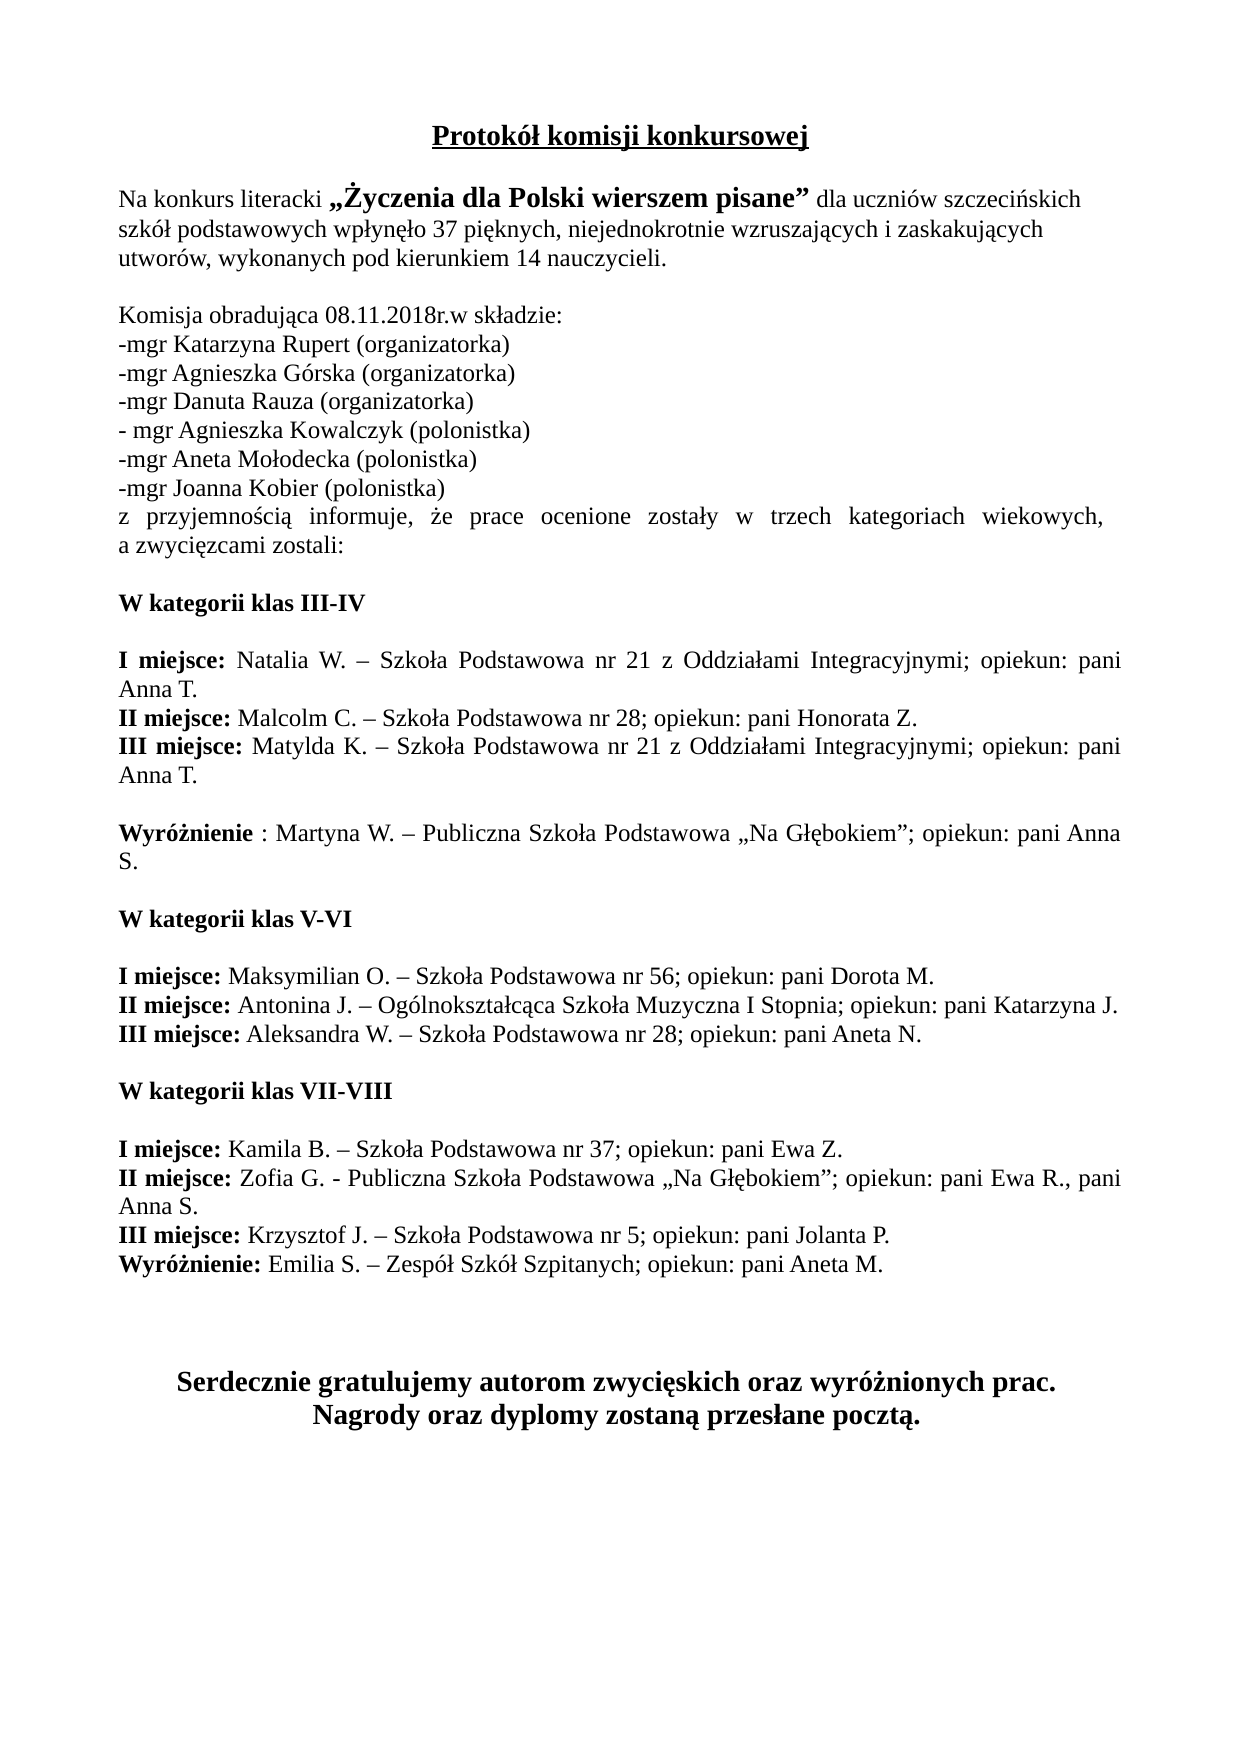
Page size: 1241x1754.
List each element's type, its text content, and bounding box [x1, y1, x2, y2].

text Komisja obradująca 08.11.2018r.w składzie: [118, 300, 1122, 329]
text z przyjemnością informuje, że prace ocenione zostały w trzech kategoriach wiekowych, a zwycięzcami zostali: [118, 501, 1122, 559]
text Nagrody oraz dyplomy zostaną przesłane pocztą. [118, 1397, 1122, 1431]
text W kategorii klas VII-VIII [118, 1076, 1122, 1105]
text I miejsce: Maksymilian O. – Szkoła Podstawowa nr 56; opiekun: pani Dorota M. [118, 961, 1122, 990]
text W kategorii klas III-IV [118, 588, 1122, 616]
text Serdecznie gratulujemy autorom zwycięskich oraz wyróżnionych prac. [118, 1364, 1122, 1397]
text II miejsce: Zofia G. - Publiczna Szkoła Podstawowa „Na Głębokiem”; opiekun: pani Ewa R., pani Anna S. [118, 1163, 1122, 1220]
text -mgr Joanna Kobier (polonistka) [118, 473, 1122, 501]
text Wyróżnienie : Martyna W. – Publiczna Szkoła Podstawowa „Na Głębokiem”; opiekun: pani Anna S. [118, 818, 1122, 875]
text -mgr Danuta Rauza (organizatorka) [118, 386, 1122, 415]
text W kategorii klas V-VI [118, 904, 1122, 933]
text -mgr Aneta Mołodecka (polonistka) [118, 444, 1122, 473]
text I miejsce: Kamila B. – Szkoła Podstawowa nr 37; opiekun: pani Ewa Z. [118, 1134, 1122, 1163]
text Protokół komisji konkursowej [118, 118, 1122, 152]
text II miejsce: Antonina J. – Ogólnokształcąca Szkoła Muzyczna I Stopnia; opiekun: pani Katarzyna J. [118, 990, 1122, 1019]
text III miejsce: Krzysztof J. – Szkoła Podstawowa nr 5; opiekun: pani Jolanta P. [118, 1220, 1122, 1249]
text Na konkurs literacki „Życzenia dla Polski wierszem pisane” dla uczniów szczecińskich szkół podstawowych wpłynęło 37 pięknych, niejednokrotnie wzruszających i zaskakujących utworów, wykonanych pod kierunkiem 14 nauczycieli. [118, 180, 1122, 271]
text - mgr Agnieszka Kowalczyk (polonistka) [118, 415, 1122, 444]
text Wyróżnienie: Emilia S. – Zespół Szkół Szpitanych; opiekun: pani Aneta M. [118, 1249, 1122, 1278]
text I miejsce: Natalia W. – Szkoła Podstawowa nr 21 z Oddziałami Integracyjnymi; opiekun: pani Anna T. [118, 645, 1122, 703]
text -mgr Katarzyna Rupert (organizatorka) [118, 329, 1122, 358]
text III miejsce: Aleksandra W. – Szkoła Podstawowa nr 28; opiekun: pani Aneta N. [118, 1019, 1122, 1048]
text III miejsce: Matylda K. – Szkoła Podstawowa nr 21 z Oddziałami Integracyjnymi; opiekun: pani Anna T. [118, 731, 1122, 789]
text II miejsce: Malcolm C. – Szkoła Podstawowa nr 28; opiekun: pani Honorata Z. [118, 703, 1122, 731]
text -mgr Agnieszka Górska (organizatorka) [118, 358, 1122, 386]
